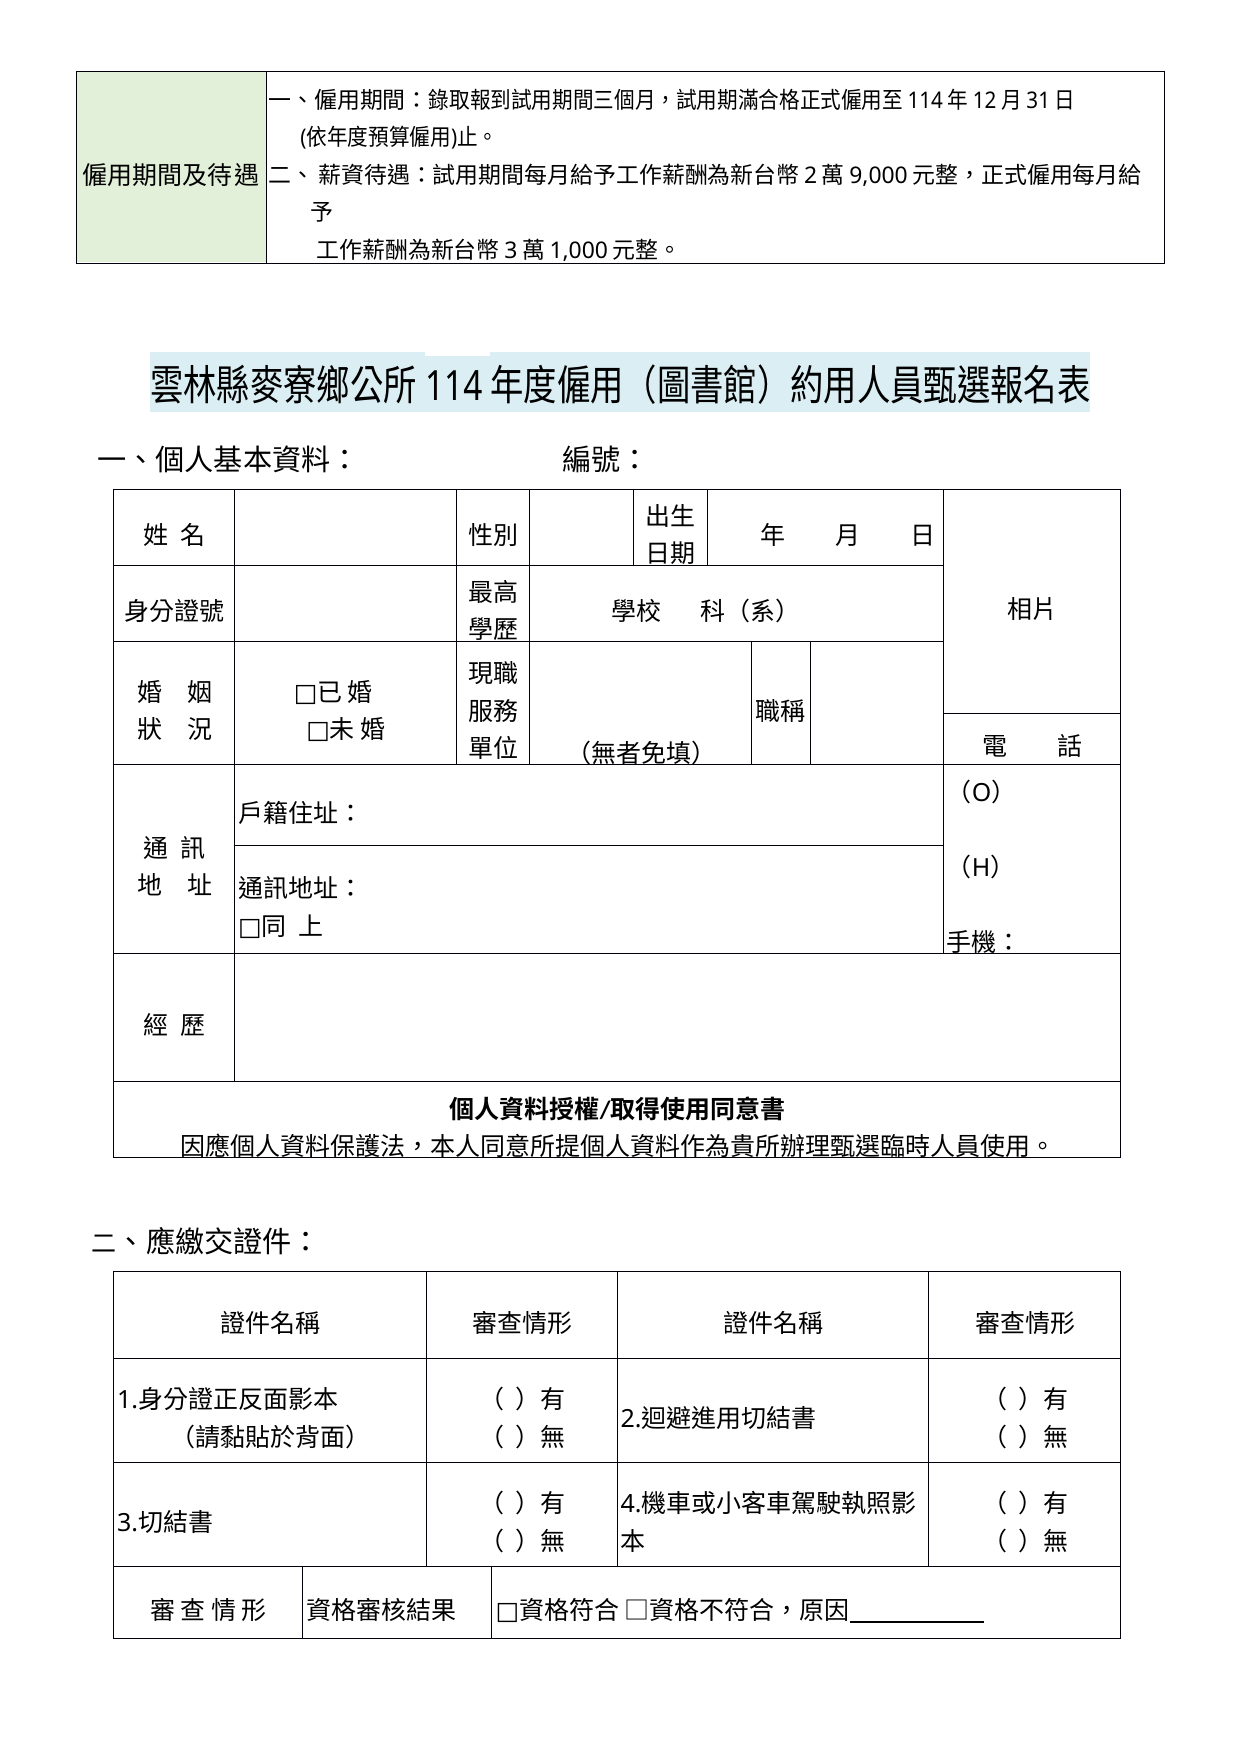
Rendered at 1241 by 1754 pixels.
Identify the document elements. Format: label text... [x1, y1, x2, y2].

table_cell [811, 642, 943, 764]
table_cell 3.切結書 [114, 1463, 426, 1566]
table_cell 最高學歷 [457, 566, 529, 641]
text 雲林縣麥寮鄉公所114年度僱用（圖書館）約用人員甄選報名表 [59, 338, 1181, 413]
table_cell [235, 566, 456, 641]
table_cell □已 婚 □未 婚 [235, 642, 456, 764]
table_cell 電 話 [944, 714, 1120, 764]
table_header 審查情形 [929, 1272, 1120, 1358]
table_cell 身分證號 [114, 566, 234, 641]
table_cell 學校 科（系） [530, 566, 943, 641]
table_cell 婚 姻 狀 況 [114, 642, 234, 764]
table_header 相片 [944, 490, 1120, 712]
table_cell □資格符合 □資格不符合，原因 [492, 1567, 1120, 1638]
table_cell 個人資料授權/取得使用同意書 因應個人資料保護法，本人同意所提個人資料作為貴所辦理甄選臨時人員使用。 [114, 1082, 1120, 1157]
table_cell （ ）有 （ ）無 [427, 1359, 617, 1462]
table_cell （ ）有 （ ）無 [929, 1463, 1120, 1566]
text 二、應繳交證件： [59, 1196, 1181, 1271]
table_cell 4.機車或小客車駕駛執照影本 [618, 1463, 928, 1566]
table_cell 一、僱用期間：錄取報到試用期間三個月，試用期滿合格正式僱用至114年12月31日 (依年度預算僱用)止。 薪資待遇：試用期間每月給予工作薪酬為新台幣2萬9,000元整，正式僱用每月給予 工作薪酬為新台幣3萬1,000元整。 [267, 72, 1164, 262]
table_header [235, 490, 456, 564]
table_cell 通訊地址： □同 上 [235, 846, 943, 953]
table_cell 僱用期間及待遇 [77, 72, 266, 262]
table_cell 1.身分證正反面影本 （請黏貼於背面） [114, 1359, 426, 1462]
text 一、個人基本資料： 編號： [59, 413, 1181, 488]
table_cell 經 歷 [114, 954, 234, 1081]
table_cell （ ）有 （ ）無 [427, 1463, 617, 1566]
table_cell 現職服務單位 [457, 642, 529, 764]
table_cell [235, 954, 1120, 1081]
table_header 性別 [457, 490, 529, 564]
table_header 證件名稱 [114, 1272, 426, 1358]
table_cell 資格審核結果 [303, 1567, 491, 1638]
table_header 姓 名 [114, 490, 234, 564]
table_cell 2.迴避進用切結書 [618, 1359, 928, 1462]
table_cell （O） （H） 手機： [944, 765, 1120, 953]
table_header [530, 490, 633, 564]
table_cell （ ）有 （ ）無 [929, 1359, 1120, 1462]
table_header 證件名稱 [618, 1272, 928, 1358]
table_header 出生日期 [634, 490, 707, 564]
table_header 年 月 日 [708, 490, 943, 564]
table_cell （無者免填） [530, 642, 751, 764]
table_header 審查情形 [427, 1272, 617, 1358]
table_cell 職稱 [752, 642, 810, 764]
table_cell 戶籍住址： [235, 765, 943, 845]
table_cell 審 查 情 形 [114, 1567, 302, 1638]
table_cell 通 訊 地 址 [114, 765, 234, 953]
